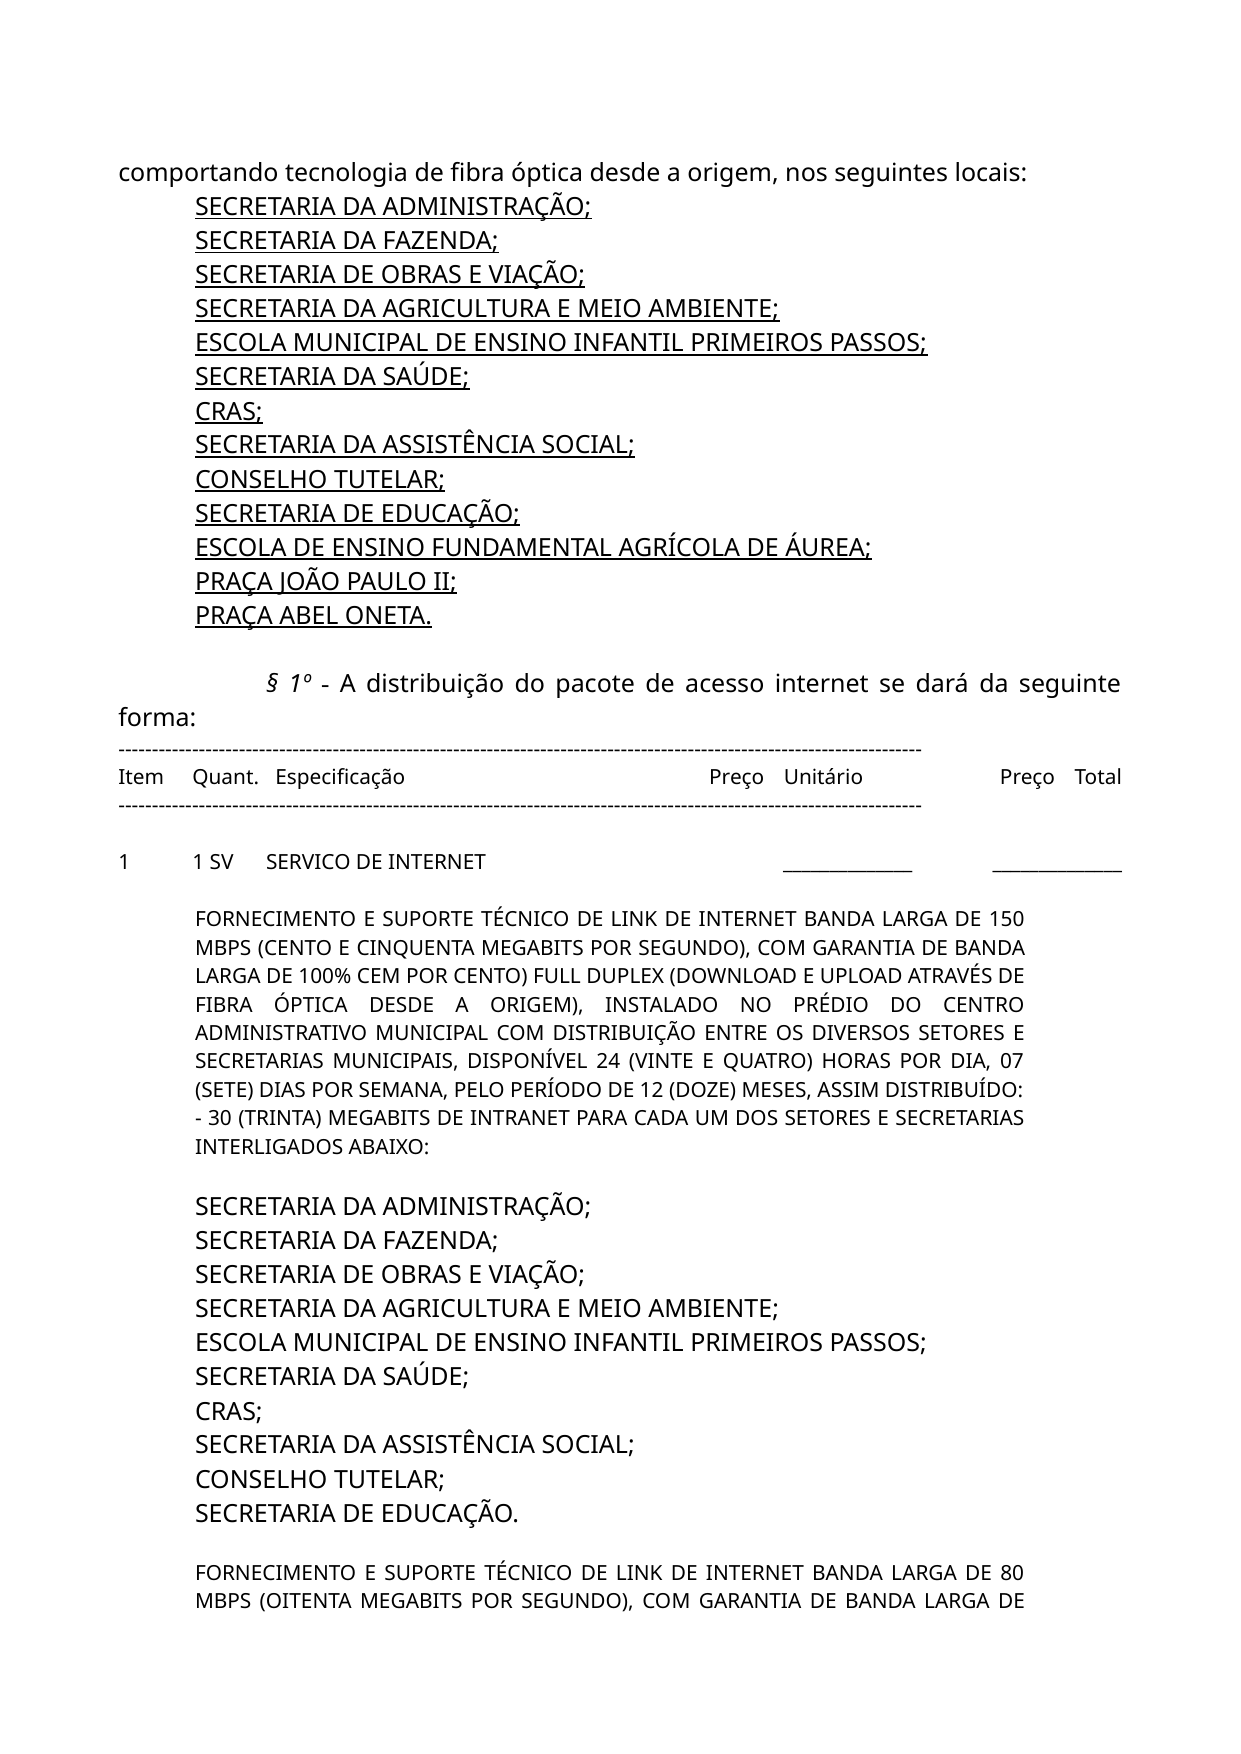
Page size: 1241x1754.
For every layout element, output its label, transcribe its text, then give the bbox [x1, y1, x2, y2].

text FORNECIMENTO E SUPORTE TÉCNICO DE LINK DE INTERNET BANDA LARGA DE 150 MBPS (CENTO E CINQUENTA MEGABITS POR SEGUNDO), COM GARANTIA DE BANDA LARGA DE 100% CEM POR CENTO) FULL DUPLEX (DOWNLOAD E UPLOAD ATRAVÉS DE FIBRA ÓPTICA DESDE A ORIGEM), INSTALADO NO PRÉDIO DO CENTRO ADMINISTRATIVO MUNICIPAL COM DISTRIBUIÇÃO ENTRE OS DIVERSOS SETORES E SECRETARIAS MUNICIPAIS, DISPONÍVEL 24 (VINTE E QUATRO) HORAS POR DIA, 07 (SETE) DIAS POR SEMANA, PELO PERÍODO DE 12 (DOZE) MESES, ASSIM DISTRIBUÍDO: [195, 904, 1025, 1103]
text CRAS; [195, 1393, 1025, 1427]
text SECRETARIA DA ADMINISTRAÇÃO; [195, 189, 1025, 223]
text SECRETARIA DA AGRICULTURA E MEIO AMBIENTE; [195, 291, 1025, 325]
text CRAS; [195, 393, 1025, 427]
text CONSELHO TUTELAR; [195, 461, 1025, 495]
text ------------------------------------------------------------------------------------------------------------------------ Item Quant. Especificação Preço Unitário Preço Total ------------------------------------------------------------------------------------------------------------------------ 1 1 SV SERVICO DE INTERNET ______________ ______________ [118, 734, 1122, 904]
text SECRETARIA DE OBRAS E VIAÇÃO; [195, 1257, 1025, 1291]
text § 1º - A distribuição do pacote de acesso internet se dará da seguinte forma: [118, 666, 1122, 734]
text FORNECIMENTO E SUPORTE TÉCNICO DE LINK DE INTERNET BANDA LARGA DE 80 MBPS (OITENTA MEGABITS POR SEGUNDO), COM GARANTIA DE BANDA LARGA DE [195, 1558, 1025, 1615]
text SECRETARIA DE EDUCAÇÃO. [195, 1495, 1025, 1529]
text - 30 (TRINTA) MEGABITS DE INTRANET PARA CADA UM DOS SETORES E SECRETARIAS INTERLIGADOS ABAIXO: [195, 1103, 1025, 1160]
text SECRETARIA DA FAZENDA; [195, 223, 1025, 257]
text ESCOLA DE ENSINO FUNDAMENTAL AGRÍCOLA DE ÁUREA; [195, 529, 1025, 563]
text SECRETARIA DE OBRAS E VIAÇÃO; [195, 257, 1025, 291]
text SECRETARIA DE EDUCAÇÃO; [195, 495, 1025, 529]
text SECRETARIA DA ASSISTÊNCIA SOCIAL; [195, 1427, 1025, 1461]
text CONSELHO TUTELAR; [195, 1461, 1025, 1495]
text ESCOLA MUNICIPAL DE ENSINO INFANTIL PRIMEIROS PASSOS; [195, 1325, 1025, 1359]
text SECRETARIA DA FAZENDA; [195, 1223, 1025, 1257]
text SECRETARIA DA ASSISTÊNCIA SOCIAL; [195, 427, 1025, 461]
text SECRETARIA DA AGRICULTURA E MEIO AMBIENTE; [195, 1291, 1025, 1325]
text comportando tecnologia de fibra óptica desde a origem, nos seguintes locais: [118, 155, 1122, 189]
text PRAÇA ABEL ONETA. [195, 597, 1025, 632]
text ESCOLA MUNICIPAL DE ENSINO INFANTIL PRIMEIROS PASSOS; [195, 325, 1025, 359]
text SECRETARIA DA ADMINISTRAÇÃO; [195, 1189, 1025, 1223]
text PRAÇA JOÃO PAULO II; [195, 563, 1025, 597]
text SECRETARIA DA SAÚDE; [195, 359, 1025, 393]
text SECRETARIA DA SAÚDE; [195, 1359, 1025, 1393]
